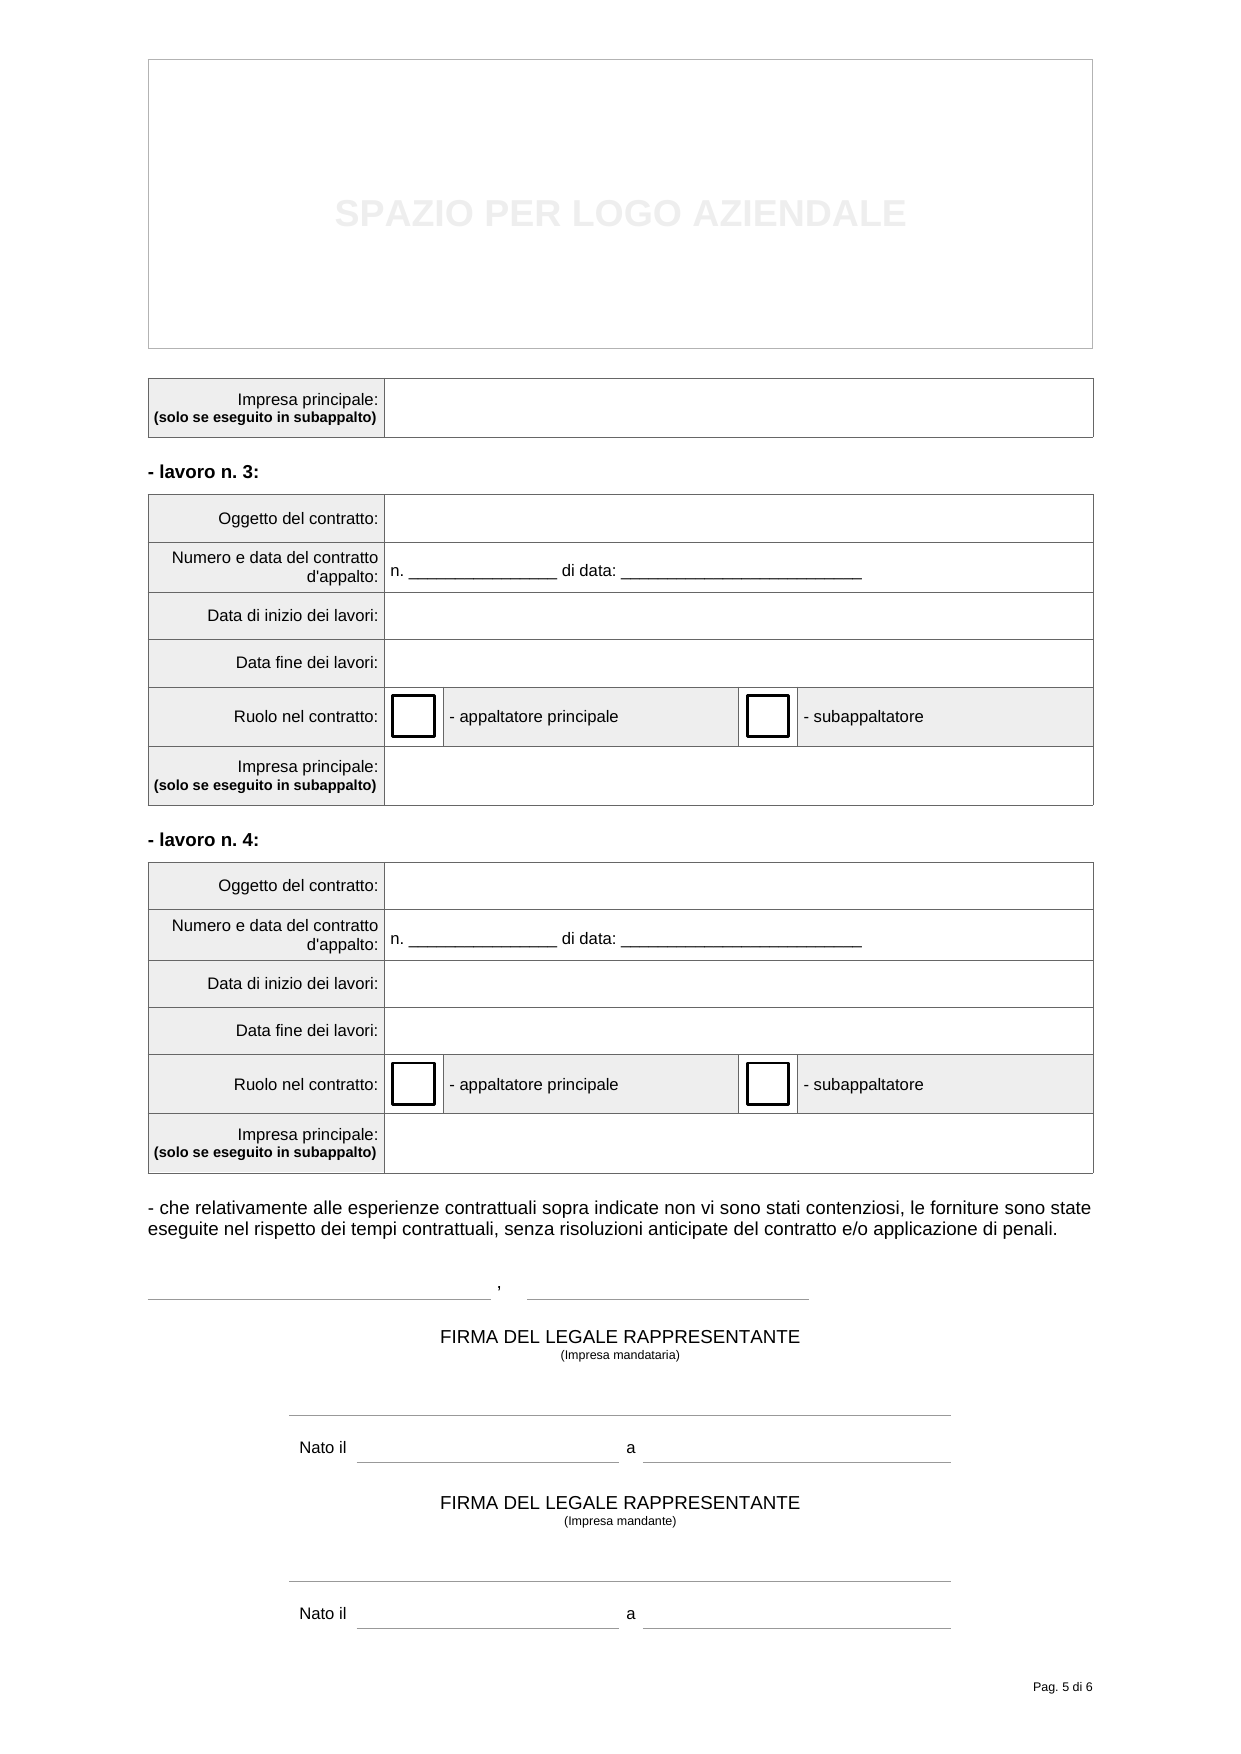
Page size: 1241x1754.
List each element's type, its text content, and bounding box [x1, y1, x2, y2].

table_header FIRMA DEL LEGALE RAPPRESENTANTE (Impresa mandante) [289, 1486, 951, 1534]
table_cell [643, 1582, 951, 1628]
table_cell [385, 640, 1093, 687]
table_cell [385, 379, 1093, 437]
table_cell [357, 1416, 619, 1462]
table_cell [385, 593, 1093, 639]
table_cell Data fine dei lavori: [149, 640, 384, 687]
table_cell Data di inizio dei lavori: [149, 961, 384, 1007]
table_cell - subappaltatore [798, 1055, 1093, 1113]
text - lavoro n. 4: [148, 829, 1092, 850]
table_cell [385, 961, 1093, 1007]
table_header FIRMA DEL LEGALE RAPPRESENTANTE (Impresa mandataria) [289, 1320, 951, 1368]
table_cell [385, 688, 443, 746]
table_cell Numero e data del contratto d'appalto: [149, 910, 384, 960]
table_cell a [619, 1416, 643, 1462]
table_cell Ruolo nel contratto: [149, 688, 384, 746]
table_cell Impresa principale: (solo se eseguito in subappalto) [149, 1114, 384, 1172]
table_cell Data di inizio dei lavori: [149, 593, 384, 639]
text - che relativamente alle esperienze contrattuali sopra indicate non vi sono stati contenziosi, le forniture sono state eseguite nel rispetto dei tempi contrattuali, senza risoluzioni anticipate del contratto e/o applicazione di penali. [148, 1196, 1092, 1239]
table_header [148, 1251, 491, 1299]
table_cell [385, 747, 1093, 805]
table_cell Ruolo nel contratto: [149, 1055, 384, 1113]
table_cell Impresa principale: (solo se eseguito in subappalto) [149, 747, 384, 805]
table_header Oggetto del contratto: [149, 495, 384, 542]
table_cell Numero e data del contratto d'appalto: [149, 543, 384, 592]
table_cell Data fine dei lavori: [149, 1008, 384, 1054]
table_cell n. ________________ di data: __________________________ [385, 543, 1093, 592]
table_cell Nato il [289, 1582, 357, 1628]
table_cell [385, 1114, 1093, 1172]
table_cell Nato il [289, 1416, 357, 1462]
table_cell - appaltatore principale [444, 688, 738, 746]
table_cell [289, 1368, 951, 1415]
table_cell [739, 688, 797, 746]
table_cell [289, 1534, 951, 1581]
table_header [527, 1251, 809, 1299]
table_cell [357, 1582, 619, 1628]
table_header [385, 863, 1093, 909]
table_cell [385, 1008, 1093, 1054]
table_cell a [619, 1582, 643, 1628]
table_cell [385, 1055, 443, 1113]
table_cell Impresa principale: (solo se eseguito in subappalto) [149, 379, 384, 437]
table_header Oggetto del contratto: [149, 863, 384, 909]
text - lavoro n. 3: [148, 461, 1092, 483]
table_header [385, 495, 1093, 542]
table_cell [739, 1055, 797, 1113]
table_cell [643, 1416, 951, 1462]
table_header , [491, 1251, 527, 1299]
table_cell - appaltatore principale [444, 1055, 738, 1113]
table_cell n. ________________ di data: __________________________ [385, 910, 1093, 960]
table_cell - subappaltatore [798, 688, 1093, 746]
